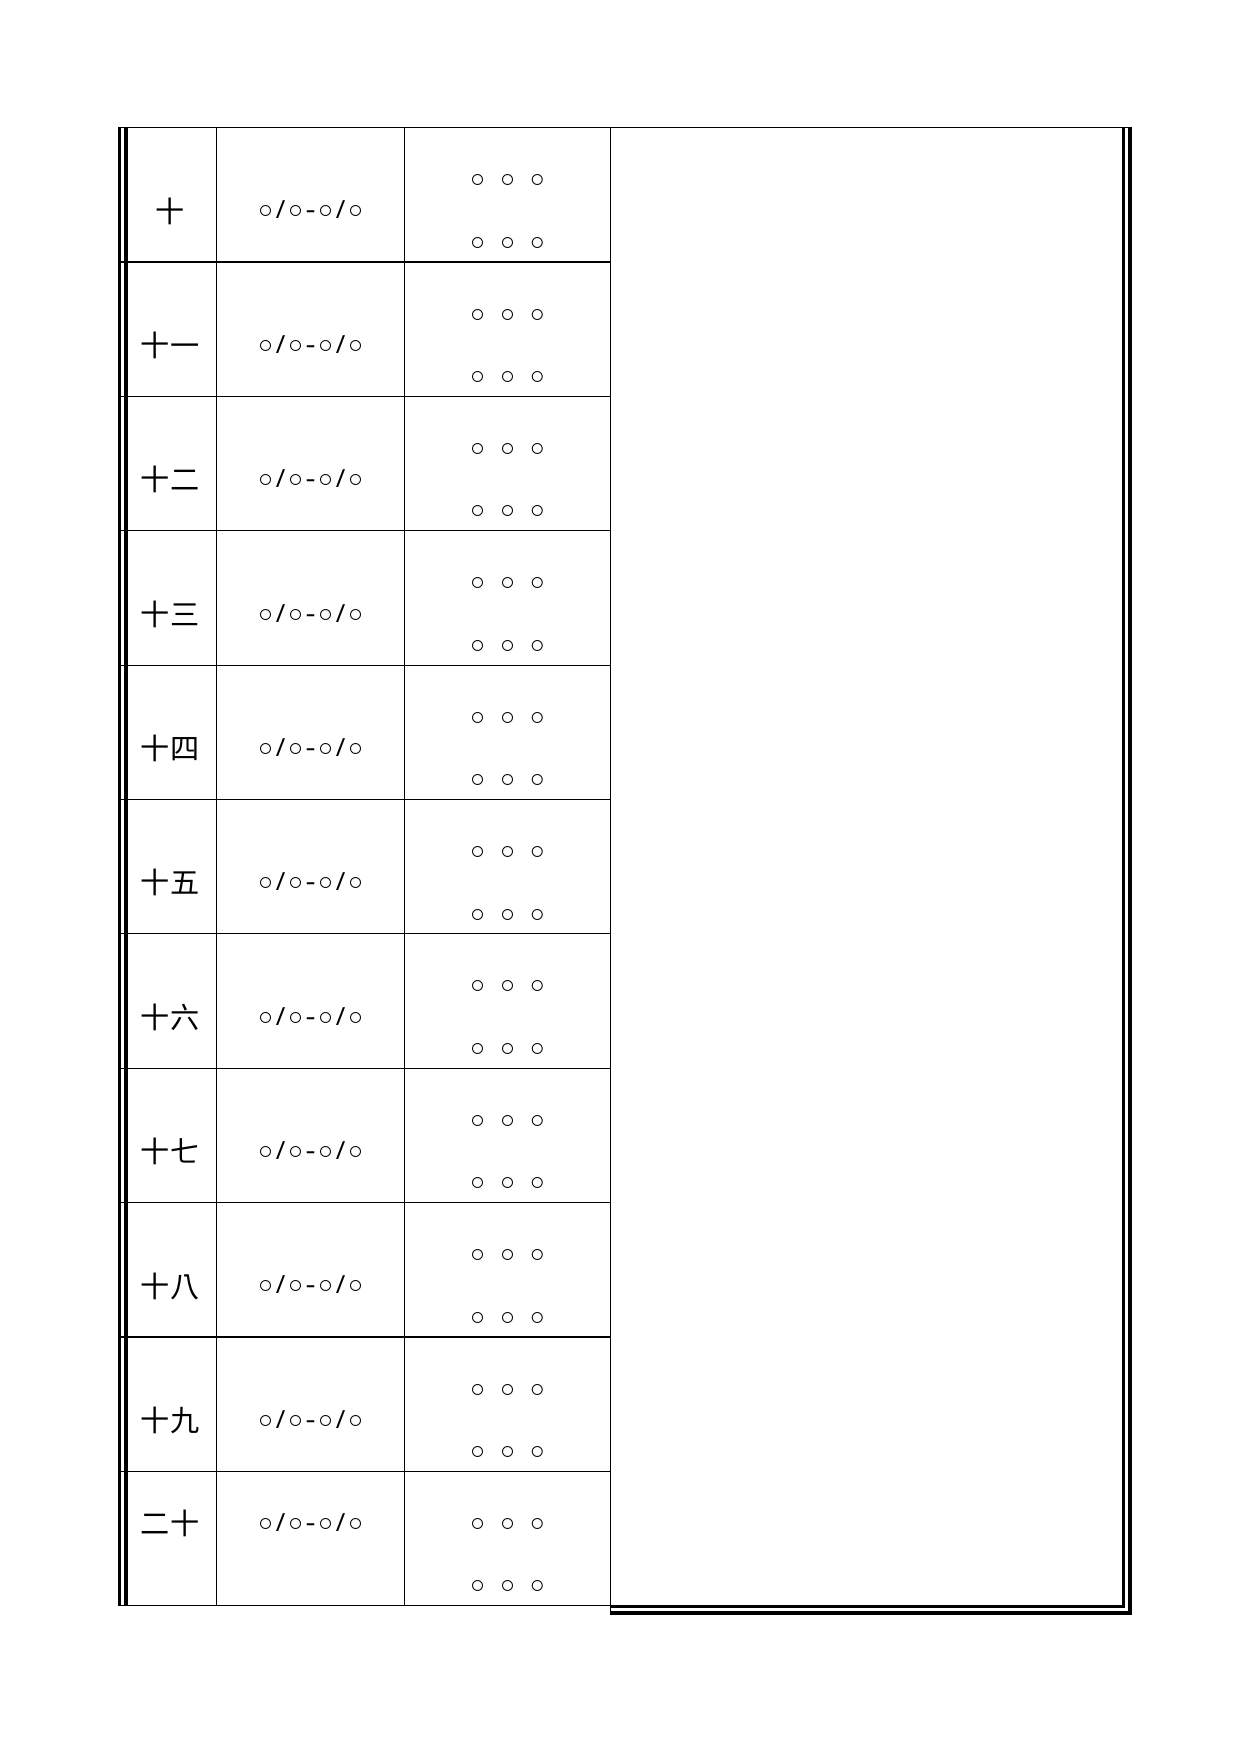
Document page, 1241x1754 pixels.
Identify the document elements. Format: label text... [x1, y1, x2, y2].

table_cell ○/○-○/○ [217, 934, 404, 1068]
table_cell ○/○-○/○ [217, 1203, 404, 1336]
table_cell ○/○-○/○ [217, 128, 404, 261]
table_cell ○ ○ ○ ○ ○ ○ [405, 531, 610, 664]
table_cell ○ ○ ○ ○ ○ ○ [405, 934, 610, 1068]
table_cell ○ ○ ○ ○ ○ ○ [405, 1203, 610, 1336]
table_cell ○ ○ ○ ○ ○ ○ [405, 128, 610, 261]
table_cell ○ ○ ○ ○ ○ ○ [405, 397, 610, 530]
table_cell 十一 [128, 263, 216, 396]
table_cell ○/○-○/○ [217, 397, 404, 530]
table_cell ○/○-○/○ [217, 666, 404, 799]
table_cell 十八 [128, 1203, 216, 1336]
table_cell 十九 [128, 1338, 216, 1471]
table_cell ○ ○ ○ ○ ○ ○ [405, 1338, 610, 1471]
table_cell ○ ○ ○ ○ ○ ○ [405, 1472, 610, 1605]
table_cell 十六 [128, 934, 216, 1068]
table_cell ○/○-○/○ [217, 1338, 404, 1471]
table_cell 十四 [128, 666, 216, 799]
table_cell [611, 128, 1122, 1605]
table_cell ○ ○ ○ ○ ○ ○ [405, 1069, 610, 1202]
table_cell ○ ○ ○ ○ ○ ○ [405, 263, 610, 396]
table_cell 十五 [128, 800, 216, 933]
table_cell ○/○-○/○ [217, 1069, 404, 1202]
table_cell 十七 [128, 1069, 216, 1202]
table_cell 十 [128, 128, 216, 261]
table_cell ○/○-○/○ [217, 1472, 404, 1605]
table_cell ○/○-○/○ [217, 800, 404, 933]
table_cell ○/○-○/○ [217, 531, 404, 664]
table_cell ○ ○ ○ ○ ○ ○ [405, 800, 610, 933]
table_cell ○ ○ ○ ○ ○ ○ [405, 666, 610, 799]
table_cell 二十 [128, 1472, 216, 1605]
table_cell 十二 [128, 397, 216, 530]
table_cell ○/○-○/○ [217, 263, 404, 396]
table_cell 十三 [128, 531, 216, 664]
